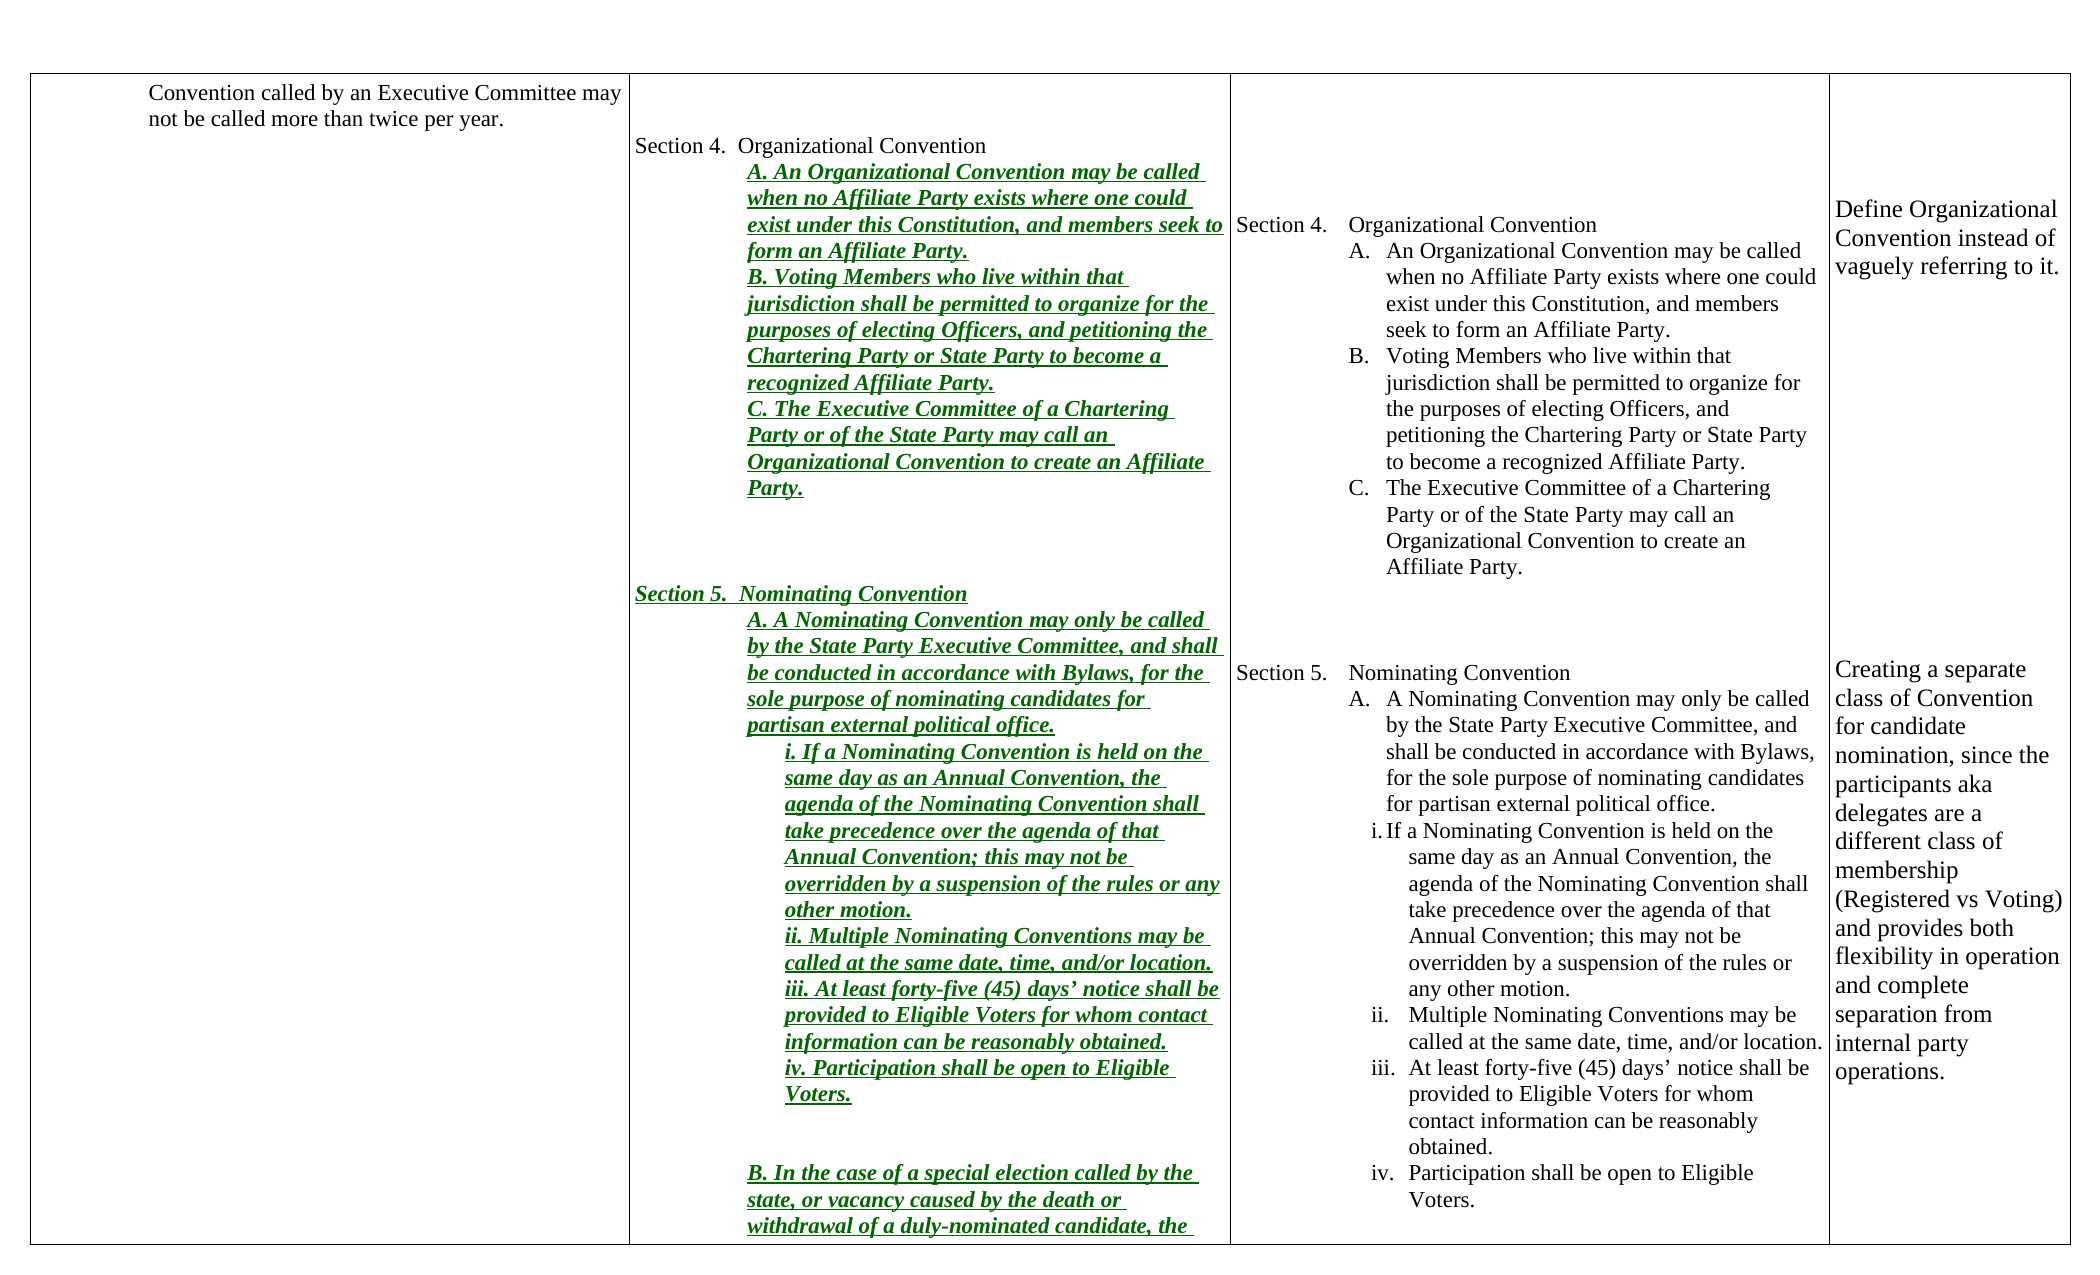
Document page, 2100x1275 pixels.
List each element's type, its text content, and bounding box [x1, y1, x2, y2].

table_cell CONVENTIONS Annual Convention A Party must annually call a convention of all Voting Members of that Party, known as the Annual Convention. Eligibility to participate as a voting delegate in an Annual Convention shall be limited to Voting Members, who: Are a Registered Member on December 31st of the year preceding the convention; or Become a resident of Kentucky and a Registered Member after December 31st of the year preceding the Annual Convention, but at least thirty (30) days prior to the Annual Convention. A County Party or Metro Party shall conduct the business of their Annual Convention on the second or third weekend in January, and shall be ready to provide notice of the convention to the Executive Committee of the Chartering Party and State Party no later than the second weekend in November of the year prior. A District Party shall conduct the business of their Annual Convention on the first or second weekend in February, and shall be ready to provide notice of the convention to the State Party Executive Committee no later than the first weekend in December of the year prior. The business of the Annual Convention for the State Party shall occur on the last weekend in February or first weekend in March, and the State Party shall be ready to notice the convention no later than the last weekend in December of the year prior. Any Affiliate Party failing to properly call its Annual Convention is to be dissolved. If the State Party fails to properly call its Annual Convention, the State Party Annual Convention shall be the Default Convention. The Executive Committee of a Party shall be nominated, from the floor by, and elected by vote of, the voting delegates of that Party at Annual Convention. Officers of the State Party and affiliated County and Metro Parties, and At-Large Representatives of affiliated District Parties, shall be elected in odd-numbered years. Officers of affiliated District Parties, and At-Large Representatives of the State Party and affiliated County and Metro Parties, shall be elected in even-numbered years. Precinct Captains are elected by vote of the Voting Members in attendance from that voting precinct, at Annual Convention of a County or Metro Party each year. Members of the Executive Committee shall take office immediately upon the close of the Convention at which they were elected, and shall serve until their successors are elected and qualify for office, unless otherwise specified by this Constitution. The right of Voting Members of a Party to nominate and elect any person, qualified to serve under this Constitution, from the convention floor shall not be not be infringed. Further, a Party may not act to explicitly or implicitly promote any particular candidate, except for external political candidates who have been nominated under this Constitution and Bylaws. Amendment of the platform and governing documents of a Party, in accordance with this Constitution, shall be part of the agenda at any Annual Convention. A business meeting of the Executive Committee shall occur in-person within 24 hours following the close of the Annual Convention for that Party. Default Convention A Default Convention shall only apply for the State Party and shall only occur if called for by another section of this Constitution. A Default Convention will be held at the Paul Sawyier Public Library in Frankfort, Kentucky. Unless otherwise outlined by the section causing a Default Convention, a Default Convention will take place on the second Saturday of March, and will begin at 10 A.M. Eastern Time. All who qualify as Registered Members who are in attendance shall be considered delegates. The burden of proving eligibility to be a delegate is on the individual seeking to be a delegate. The National Party may send a representative to act as the Acting Convention Chair, who may also be responsible for validating eligibility for delegate status, until such time that the convention body elects a Convention Chair from among the delegates in attendance. Any requirements outside of this Constitution may be waived by majority vote of the delegates. All Officer and At-Large positions in the State Party shall be declared vacant, and the convention body shall elect a new Executive Committee. Special Convention A Special Convention must be called with a specific purpose or agenda, and that purpose made public as part of the notice of the Special Convention. Other than items under this Constitution which may occur at any convention, no other activities may occur at a Special Convention other than those properly noticed to the Voting Members and no suspension of the rules may be made to the contrary. A Special Convention of a Party may be called by an Executive Committee, or by the Executive Committee of the Chartering Party, and with at least thirty (30) days’ notice to the Voting Members of that Party. Except as otherwise expressly set forth in this Constitution, a Special Convention called by an Executive Committee may not be called more than twice per year. A Special Convention may be called by petition of one-third (1/3) of the Voting Members of a Party. Such a call shall be in writing at least forty (40) days prior to the convention date, signed by those members, with notice given to the Chair and Secretary of that Party. The Chair of that Party shall provide notice to the Voting Members of that Party within five (5) days of receipt of the petition. A Special Convention may be canceled by petition of one-half (1/2) of the Voting Members of that Party. Such a cancellation shall be in writing at least fourteen (14) days prior to the convention date, signed by those members, with notice given to the Chair and Secretary of that Party. The Chair of that Party shall provide notice of the cancellation to the Voting Members of that Party within five (5) days of receipt of the petition. Organizational Convention An Organizational Convention may be called when no Affiliate Party exists where one could exist under this Constitution, and members seek to form an Affiliate Party. Voting Members who live within that jurisdiction shall be permitted to organize for the purposes of electing Officers, and petitioning the Chartering Party or State Party to become a recognized Affiliate Party. The Executive Committee of a Chartering Party or of the State Party may call an Organizational Convention to create an Affiliate Party. Nominating Convention A Nominating Convention may only be called by the State Party Executive Committee, and shall be conducted in accordance with Bylaws, for the sole purpose of nominating candidates for partisan external political office. If a Nominating Convention is held on the same day as an Annual Convention, the agenda of the Nominating Convention shall take precedence over the agenda of that Annual Convention; this may not be overridden by a suspension of the rules or any other motion. Multiple Nominating Conventions may be called at the same date, time, and/or location. At least forty-five (45) days’ notice shall be provided to Eligible Voters for whom contact information can be reasonably obtained. Participation shall be open to Eligible Voters. In the case of a special election called by the state, or vacancy caused by the death or withdrawal of a duly-nominated candidate, the State Party Executive Committee may waive all conflicting provisions and empower the Executive Committee of a Party which fully encompasses the political boundary of the particular office to hold a Special Nominating Convention. In this scenario, all other requirements are waived, and the empowered Executive Committee may nominate a candidate for that election. National Convention Only those who are a Voting Member, and are counted as part of the delegate allocation formula of the National Party on the date the National Party calculates the number of Primary Delegates to the convention of the National Party, shall be permitted to be elected to be delegates to the National Convention. Procedures for nomination and election of delegates to convention of the National Party, and filling vacancies, shall be outlined in Operating Rules. General Rules except for Nominating Conventions and National Convention Convention notice shall outline the date(s), time(s), location, and agenda, and when applicable convention floor fees, related to the convention, as outlined in Operating Rules. Quorum shall be 50% of the active checked-in delegates and 33% of all delegates who have checked-in at any time during the convention. Unless otherwise specified in this Constitution, any person shall be permitted to be a voting delegate, provided they: Are a Voting Member of the Party holding the convention for at least thirty (30) days immediately preceding a convention being called to order, except as otherwise outlined in this Constitution. Have paid any “Floor Fee”. “Floor Fees” may be required, but only to offset the cost of convention business and shall not used for general fundraising. A pricing structure for “Early Bird” discounts and “At Door” penalties shall be permitted, provided the variance in price is no more than ten percent (10%) or ten dollars ($10), whichever is greater. Such fees shall be permitted to be paid at the door. Are in line to check-in at least five (5) minutes prior to the closing time of the current check-in period. Have registered for the convention, if registration is required. If required, the registration period shall begin when notice is communicated, and shall end upon noticed time of the opening of business of the convention. Unless three-fifths (3/5) of that Executive Committee votes otherwise, a convention of a Party shall be held within the boundaries of that Party. When a convention is to be held outside the geographical boundaries of a Party, notice requirements shall be added: one additional day for every ten miles, or fraction thereof, between the site of the convention and the point closest to the boundary of that Party. All business shall be conducted on a Saturday, and optionally the Sunday immediately following. Calling a convention A Party Executive Committee Chair is primarily responsible for noticing conventions for that Party. An Affiliate Party shall provide details of a convention to the State Party Executive Committee prior to a convention being called for that Party. Notice must be provided to all Voting Members of a Party, and must include the date, time, location, and purpose of the convention being called. Notice may additionally include the expected expenditures and revenue of the convention. Acceptable delivery of notice shall be by at least two methods of email, telephone, or mail, provided that this information is available and current for the Voting Member. Except where otherwise defined in this Constitution, notice must be provided at least forty-five (45) days prior to the convention. An Executive Committee may employ additional mechanisms to inform the public. When any competent governmental authority has declared a weather emergency or state of emergency, any convention may be rescheduled, with approval of the State Party Executive Committee, to the following weekend. All notice requirements shall be waived in such instance, but best-effort shall be made to contact all Voting Members in the affected area, given the timeframe and available resources, to encourage wide participation by Voting Members of that Party. If a reservation for a planned convention location is canceled by the manager of the facility, the Party shall inform the State Party Executive Committee and re-notice the new location to all those entitled to notice of convention. If this cancellation occurs within ninety-six (96) hours prior to the opening of business, a sign shall be clearly posted at the original location informing members of the location change. No burden or requirement in regard to notice, membership, or participation in convention, which is not explicitly outlined in this Constitution, may be placed upon Voting Members. [1231, 74, 1829, 1244]
table_cell Define Organizational Convention instead of vaguely referring to it. Creating a separate class of Convention for candidate nomination, since the participants aka delegates are a different class of membership (Registered vs Voting) and provides both flexibility in operation and complete separation from internal party operations. [1830, 74, 2070, 1244]
table_cell ARTICLE VII: CONVENTIONS Section 1. Annual Convention A Party must call at least one convention of all members of that Party annually, known as the “Annual Convention”. Annual Conventions shall be held, starting in 2018, as follows: The business of the Annual Convention for the State Party shall be conducted not earlier than the first Saturday in March, and not later than the second Saturday in April, and may optionally include the Sunday immediately following. The Default Date for the Annual Convention for the State Party shall be the second Saturday in March. The business of the Annual Convention for any chartered District Party shall be conducted not earlier than the first Saturday in February, and not later than the second Saturday in March, and may optionally include the Sunday immediately following. The Default Date for the Annual Convention for the District Party shall be the fourth Saturday in February. Further, the State Party Elections Committee may call a District Convention for the sole purpose of holding elections for candidates for political office within a District which has no chartered District Party. Such a convention shall be held not earlier than the first Saturday in February, and not later than the second Saturday in March, and may optionally include the Sunday immediately following. The Default Date for the Annual Convention for the District Party shall be the fourth Saturday in February. Alternatively, the State Party Elections Committee may organize such voting at the State Convention, or by absentee or electronic ballot, or by other means, in accordance with its rules. The business of the Annual Convention for any chartered County Party shall be conducted not earlier than the first Saturday in January, and not later than the third Saturday in February, and may optionally include the Sunday immediately following. The Default Date for the Annual Convention for the County Party shall be the second Saturday in February. Further, the State Party Elections Committee may call a County Convention for the sole purpose of holding elections for candidates for political office within a County which has no chartered County Party. Such a convention shall be held not earlier than the first Saturday in January, and not later than the third Saturday in February, and may optionally include the Sunday immediately following. The Default Date for the Annual Convention for the County Party shall be the second Saturday in February. Alternatively, the State Party Elections Committee may organize such voting at the District or State Convention, or by absentee or electronic ballot, or by other means, in accordance with its rules. In the event of inclement weather, in which any competent governmental authority has declared a “snow emergency,” or other weather emergency or Act of God occurrence, any convention set forth herein shall be rescheduled one week, to the following Saturday and optionally the following Sunday at the same location. The notice requirements shall be waived in such instance. The proposed agenda of an Annual Convention shall include voting for any and all candidates running for political office provided it is an election year within the Commonwealth of Kentucky, within the jurisdiction of the Party and not otherwise in the jurisdiction of an Affiliate Party, during the hours of 4PM – 5PM local time, or as otherwise specified or established in advance by the State Party Elections Committee. The nomination of President and Vice President of the United States shall be reserved, however, to the Libertarian National Committee, Inc., and its bylaws. This portion of the agenda may not be amended except by 5/6ths of the convention body, and only in the event of an emergency rendering voting unable to occur. Any such vote shall be immediately reported to the Elections Committee, which is empowered to take such action as it deems necessary, including scheduling and calling a new election. A suspension of the rules may not be used to circumvent this paragraph’s requirement, and this requirement may not be amended for succeeding Annual Conventions unless by a vote of 5/6ths of the convention body at the State Party Annual Convention. A business meeting of an Executive Committee shall occur immediately following the close of the Annual Convention for that Party. This meeting shall be listed on the published Annual Convention agenda. Convention Plan A Convention Plan is used to document and announce the Annual Convention of a Party. The Convention Plan shall outline the date(s), time(s), location, agenda, convention attendance fees, and the expected income and expenditures related to the convention. Unless 3/5ths of an Executive Committee of a Party vote otherwise, the Annual Convention of that Party shall be held within the legal boundaries of that Party. The notice required for announcing a convention to be held out of the political boundaries shall be as follows: in addition to the required minimum time to provide notice outlined in this constitution, add one additional day for every ten miles, or fraction thereof, between the site of the convention and the point closest to the boundary line of that Party. The Chair of an Executive Committee shall present a Convention Plan for the regular annual convention for the Party to the Executive Committee of that Party (a) no sooner than October 1 and no later than November 1 for a County Party; (b) no sooner than October 15 and no later than November 15 for a District Party; and (c) no sooner than November 1st and no later than the first Saturday in December for the State Party; all in the year preceding the Annual Convention of that Party. Nothing in this section, however, shall prevent the Chair from delegating planning functions to any committee or other person, provided that responsibility for the preparation of the final Convention Plan remains with the Chair. Further, nothing in this section shall prevent the Executive Committee as a whole from preparing and enacting a Convention plan under its collective powers set forth elsewhere in this Constitution. An Executive Committee may veto any part of the Convention Plan by a vote of 3/5ths of that Executive Committee. In the case of a veto, the Chair shall present a new Convention Plan within 6 days, which does not include any item or detail previously vetoed. If the Chair of an Executive Committee fails to bring forward a Convention Plan, that is not vetoed in whole or in part, by: (a) the first Saturday in November of the year preceding the convention for a County Party; (b) the third Saturday in November of the year preceding the convention for a District Party; and (c) the first Saturday in December of the year preceding the convention; then: the Executive Committee of that Party shall hold an emergency Executive Committee meeting at 7PM local time on the following Saturday. The agenda of that meeting shall be limited to the creation of a Convention Plan for the Annual Convention of that Party. Each detail shall be decided by Instant Runoff Voting, and such decision must comply with the other requirements listed in this Constitution. All convention plans by any affiliate party shall be transmitted, upon approval and within three days of that approval, to the Chartering Party Executive Committee, and the State Party Executive Committee Secretary. In no event shall a Chartering Party be entitled to enact a convention plan that holds a convention on the same date or time as one of its affiliate parties’ conventions, or on a date prior to its affiliate parties’ conventions, provided the Chartering Party had notice of the affiliate party’s convention plan prior to the setting of the Chartering Party’s convention; in no event shall an affiliate party be entitled to enact a convention plan that holds a convention on the same date as its Chartering Party’s convention, or on a date after its Chartering Party’s convention, provided the Chartering Party’s convention was set prior to the affiliate party’s convention. Conventions must be held annually by the State Party and all Affiliate Parties. Any Affiliate Party failing to call a convention in accordance with this constitution shall be considered disbanded, or at the option of the State Executive Committee, that its offices are deemed vacant and subject to temporary appointment by the State Executive Committee for the purpose of organizing and calling a convention on the Default Date set forth above. The State Executive Committee, at its discretion, may provide notice of the Affiliate Party of its failure to hold a proper convention, and give the Affiliate Party not more than sixty (60) days to call and hold a proper convention, even if those dates are outside of the limits contained herein; in the event the issue is not corrected within the sixty (60) day period, the State Party Executive Committee shall disband the affiliate party. If the State Party fails to call its annual convention in accordance with this constitution, the State Party Annual Convention will be held at the Paul Sawyier Public Library in Frankfort, Kentucky, on the second Saturday of March at 10 A.M. Eastern Time. At such a convention: All Voting Members of the State Party and all members of the National Party, who are residents of Kentucky, in attendance shall be considered delegates. The National Party may send a representative to act as the Acting Convention Chair, who may also be responsible for validating eligibility for delegate status, until such time that the convention body elects a Convention Chair from among the delegates. A convention chair will be elected from among those delegates. The burden of proving eligibility to be a delegate is on the individual seeking to be a delegate. All Executive Committee and At-Large positions in the State Party shall be declared vacant, and the convention body shall elect a new State Party Executive Committee and at least one At-Large Representative. No person who was a member of the State Party Executive Committee on January 1st of that year will be eligible to be elected to any position within the Party unless it is demonstrated that the member in question took action to bring to a vote an appropriate convention plan, and that vote was defeated by others. This constitution will not be eligible for amendment without the approval of three-quarters of the delegates at such a convention. Section 2. Special Convention Except as otherwise expressly set forth, a Special Convention may be called when necessary, by any Party, with majority approval by its Executive Committee, or with majority approval from the Executive Committee of the Chartering Party, and with no less than thirty (30) days’ notice to the Voting Members of that Party. Alternatively, forty percent (40%) or 10 members of a Party, whichever is greater, may call a Special Convention in writing signed by those members, with notice given to the Chair (if there is one), any chartering party Chair, and the Voting Members of that Party, and with no less than thirty (30) days’ notice to the Voting Members of that Party. No Voting Member shall be permitted to sign more than one such Special Convention for any Party more than once per year; provided that this limitation shall not apply if the convention is not successfully called. A Member called Special Convention shall not be subject to the limitations in Paragraph D. A Special Convention must be called with a specific purpose or agenda, and that purpose made public as part of the notice of the Special Convention. No other activities may occur at a Special Convention other than those previously announced in the notice to the Voting Members. Except as otherwise expressly set forth, a Special Convention called by an Executive Committee may not be called more than twice per year. Section 3. Rules for calling all types of Conventions Each Party Executive Committee Chair is primarily responsible for calling any and all conventions, for that Party. But nothing in this section shall prevent an Executive Committee as a whole from calling a convention under its collective powers set forth elsewhere in this Constitution, or the Voting Members from calling a Special Convention under the provisions of this Constitution. Notice of a Convention being called shall be provided to the State Party Executive Committee, in writing, at least forty-five days before the convention. The Party Executive Committee Chair, or the Chair’s designee, shall serve as Chair of that convention unless or until the convention elects another chair. Except for Conventions where they are a member of the Party in convention, the Party Executive Committee Chair or their surrogate shall have no vote. Calling a convention Except where otherwise defined in this Constitution, any convention must be called with at least forty-five (45) days’ notice prior to the convention. The notice of convention must explain for which Party the convention is being called, and must include the date, time, location, and purpose of the convention being called. Notice of a convention shall distributed to those within the political boundaries of a Party calling a convention in the following manner: If practical, a press release shall be sent by any Party holding any type of convention to all media outlets within the relevant area. The press release shall explain the date, time, location, and purpose of the convention being called. If practical, a convention shall be advertised in any known liberty publications reaching Libertarians in Kentucky, as long as the cost for that advertisement is reasonable and affordable. In an electronic mailing to members of the Party, and to residents of Kentucky registered to vote as a Libertarian within the political boundaries of the Party, for whom the Party has a valid email address. If technically feasible, posting of such convention on the Party’s website (or the State Party’s website) and any social media page. Affiliate Parties shall send notice to the Chartering Party, and the State Party shall send notice to the National Party, for publication in any form they see fit. Any other reasonable means of reaching Libertarians with pertinent information, as determined by the State Party Executive Committee Chair. The failure or infeasibility of notice, due to technical difficulties not within the control of the Party, shall not invalidate the notice, provided reasonable efforts are made to provide adequate notice. A Party Executive Committee Chair may additionally employ any reasonable mechanism to inform the public. Section 4. Participation and Quorum If State Party Voting Membership is less than 250 Voting Members as of January 1 for the year in question: All Voting Members of the State Party who live within the political jurisdiction of a Party holding a convention shall be eligible to participate in that convention as a delegate, provided the Party, through its Rules Committee, may establish rules setting deadlines for registration and other reasonable restrictions that do not unduly burden the opportunity to register and participate by Voting Members; provided further, that the State Party Executive Committee by bylaws, may impose a requirement that any such Voting Member be a Voting Member (including that dues be paid and other requirements met) not earlier than fourteen days prior to the convention; any such bylaw to be valid must be imposed not later than January 15 of the year of the convention. If State Party Membership greater than or equal to 250 Voting Members as of January 1 for the year in question: All Voting Members of the State Party who live within the political jurisdiction of a Party holding a convention shall be eligible to participate in any District or County convention, provided the Party, through its Rules Committee, may establish rules setting deadlines for registration and other reasonable restrictions that do not unduly burden the opportunity to register and participate by Voting Members; provided that the State Party Executive Committee by bylaws, may impose a requirement that any such Voting Member be a Voting Member (including that dues be paid and other requirements met) not earlier than fourteen days prior to the convention; any such bylaw to be valid must be imposed not later than January 15 of the year of the convention. Each District Convention shall be responsible for choosing delegates to the State Convention; delegates shall meet the eligibility requirements set forth in the preceding paragraph; the number of delegates that each District Convention shall be entitled to choose will be according to the following formula: Number of Delegates = PV + VM + RL; where: PV = number of votes cast in the District in last general election for Governor or President in which a Libertarian candidate appeared on the ballot, divided by the total number of votes cast statewide for that Libertarian candidate, and multiplied by 40; where VM = number of Voting Members in that District as of January 1 of that year, divided by the total number of Voting Members statewide, and multiplied by 40; and where RL = number of registered Libertarian voters in that district, as of January 1 of that year, divided by number of registered Libertarian voters statewide, and multiplied by 40. Any fractions that are below 0.50 shall be rounded down to the nearest whole number, and any fractions that are at or above 0.50 shall be rounded up to the nearest whole number. In addition, each District may select an equal number of alternate delegates as delegates, who shall be seated at the opening of the state convention in the event that any primary delegate is absent. In the event that there is no District Executive Committee and State Party Membership is greater than 250 Voting Members, the State Executive Committee shall be responsible for calling an appropriate special District Convention for the selection of delegates to the State Convention and for the nomination of candidates, under the requirements of this Constitution. This shall not count against any limitations for Special Conventions in this Constitution. Quorum for any convention shall be 45% of the number of delegates who have checked in to the convention. Section 5. Conduct of Convention Robert’s Rules of Order, shall govern the conduct of all conventions, except as set forth in this section; The first order of business shall be the credentialing of all Voting Members to the Convention, which shall be determined in accordance with the rules established for the convention (which may include, by way of example, use of the Membership Committee or a Credentials Committee), and the Elections Committee, insofar as voting for nominations for candidates to public office are concerned; The second order of business shall be the election of a Convention Chair and Secretary; the Secretary shall keep minutes reflecting actions taken at the convention. The Chair shall be the Executive Committee Chair unless not present, or removed by a three-fifths (3/5) vote of the convention body. The Secretary of the Executive Committee shall be the Secretary of the Convention, unless not present, or removed by a three-fifths (3/5) vote of the convention body, The Chair shall be entitled to employ or utilize a parliamentarian to assist on matters of procedure. The Party, in Convention, shall have the ability to waive, by three-fifths (3/5) vote, any and all formalities, notice requirements, and legalities related to any question arising under this Constitution, except for questions arising under rules enacted by the Elections Committee for nominations for candidates to public office, which questions are reserved to the Elections Committee, and is encouraged to do so provided such requirements are determined by the Party, in Convention, to be substantially complied with. Any nomination of candidates shall be as set forth in Article VIII, below, and shall be complied with. Section 6. National Party Convention Primary Delegates and Alternate Delegates Delegation Chair The Delegation Chair shall be the State Party Executive Committee Chair. If the State Party Executive Committee Chair cannot attend the National Party Convention or does not desire to be Delegation Chair, the State Party Executive Committee Vice-Chair shall serve as Delegation Chair; if the State Party Committee Chair and Vice-Chair cannot attend the National Party Convention or do not desire to be Delegation Chair, the State Party Executive Committee Secretary shall serve as Delegation Chair; if the State Party Committee Chair, Vice-Chair, and Secretary cannot attend the National Party Convention or do not desire to be Delegation Chair, the State Party Executive Committee Treasurer shall serve as Delegation Chair. The Delegation Chair is a Primary Delegate, and shall receive the first Primary Delegate position for the State Party. If the Delegation Chair does not check-in at the National Party Convention prior to the opening of business (i.e. votes being taken), resigns from the role of Delegation Chair, or leaves the National Party Convention for more than two hours during business, prior to the end of business, the State Party Executive Committee Vice-Chair, and then Secretary, and then the Treasurer, respectively, shall serve as Delegation Chair; if the State Party Executive Committee Vice-Chair, Secretary, and Treasurer are not present, the remaining seated Primary Delegates present shall elect a Delegation Chair from among the Primary Delegates. If no Primary Delegates are seated, then the Alternate Delegates who are members of the State Party may elect new Primary Delegates from amongst themselves, and then follow this procedure to elect a new Delegation Chair. The Delegation Chair may fill vacant Alternate Delegate positions not earlier than one hour prior to the opening of the National Party Convention. Priority shall be assigned as follows: Voting Members of the State Party, followed by members of the National Party members who reside in Kentucky, followed by members of the National Party who have donated to the State Party in the past year, then members of the National Party who live within the same region and are participants in a regional agreement with Kentucky and provide a similar preference for Kentucky delegates, and finally to members of the National Party who live outside of Kentucky. The Delegation Chair shall be responsible for filling vacant Primary Delegate positions after the opening of the National Party Convention, with the agreement of either the State Party Executive Committee Vice-Chair, if present or the State Party Executive Committee Secretary, if present. In the event such agreement cannot be had, then it shall be submitted to a majority vote of the Primary Delegates. Priority shall be assigned in order of the list of Alternate Delegates elected at convention, except as otherwise outlined by this constitution. When applicable, the Delegation Chair shall be responsible for ensuring all paperwork necessary for filing Libertarian Party candidates for President and Vice-President is completed while on-site at the National Party Convention, and shall promptly deliver that paperwork to the State Party Executive Committee Secretary. Primary Delegates, other than the Delegation Chair, and Alternate Delegates to the National Party Convention shall be nominated from the floor and elected at the State Party Annual Convention preceding the National Party Convention. As a result of these elections, a list of Primary Delegates and a list of Alternate Delegates shall be created in order of election. Any vacancies in the list of Primary Delegates or Alternate Delegates which exist after the State Party Annual Convention up to seventy-two hours prior to the opening of the National Party Convention may be filled by appointment by a majority vote of the State Party Executive Committee. Primary and Alternate Delegates may be required to check in with either the credentials committee for the convention, or the Delegation Chair at least two hours prior to the opening of business at the National Party Convention, or have their seats vacated; if this requirement is imposed, it shall be communicated at least seven days in advance of the convention to each delegate. The Primary Delegates: The maximum number of Primary Delegates is determined by the National Party. Primary Delegates shall attend the National Party convention and vote on questions and elections presented there. Primary Delegates shall exercise their vote at the National Party convention on the basis of individual conscience, i.e., they shall not be bound to vote for any particular issues or candidates by the State Convention, Executive Committee or Party officers. If any Primary Delegate does not check-in as a delegate prior to the opening of the first business session (i.e. where a vote is taken) of the National Party Convention, or is absent from the National Party Convention outside of a recess for a period greater than three hours, then the position held by that Primary Delegate shall be considered vacant. The removed Primary Delegate shall be made into an Alternate Delegate and placed as the first Alternate Delegate on the list of Alternate Delegates after all vacant Primary Delegate seats have been filled. Any Primary Delegate who resigns their position during the National Party Convention shall be moved to the end of the list of Alternate Delegates. The Alternate Delegates to the National Party Convention: The maximum number of Alternate Delegates shall be twice the maximum number of Primary Delegates, or 50 Alternate Delegates; whichever is fewer. Alternate Delegates shall attend the National Party convention and remain in regular contact with the Delegation Chair. Alternate Delegates shall, according to order of election unless otherwise specified by this document, fill any vacancy in the position of Primary Delegate who is not able to attend the National Party convention. Any Alternate Delegate called upon to become a Primary Delegate during the National Party Convention, who is unavailable within thirty minutes of the time at which they are called upon for such purpose, shall be moved to the end of the list of Alternate Delegates. Any Alternate Delegate who resigns their position before or during the National Party Convention shall be removed from the list of Alternate Delegates. [31, 74, 629, 1244]
